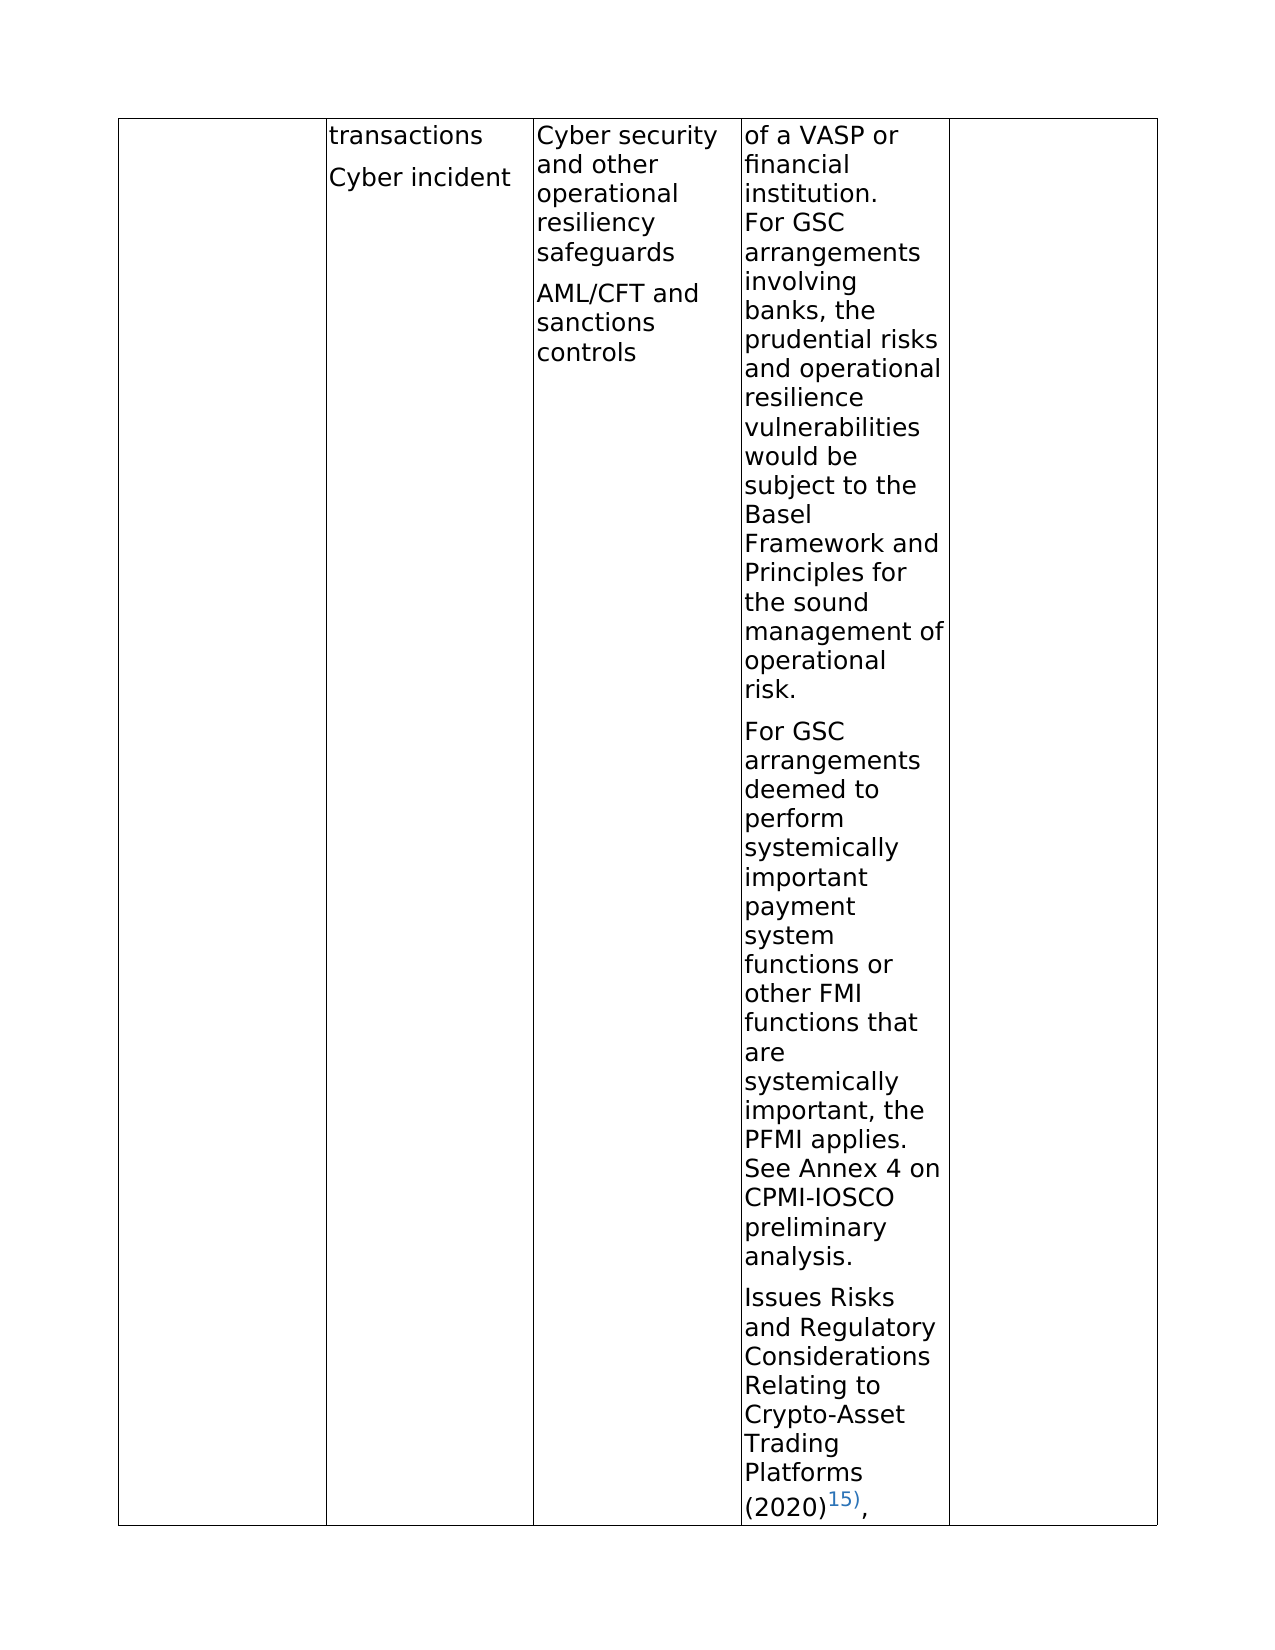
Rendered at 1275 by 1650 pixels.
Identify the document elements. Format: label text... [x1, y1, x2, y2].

table_cell Cyber security and other operational resiliency safeguards AML/CFT and sanctions controls [534, 119, 741, 1525]
table_cell [950, 119, 1157, 1525]
table_cell transactions Cyber incident [327, 119, 533, 1525]
table_cell FATF Standards apply to all businesses carrying out trading/exchanging activity. The FATF Standards do not explicitly apply to peer-to-peer transactions without the use of a VASP or financial institution. For GSC arrangements involving banks, the prudential risks and operational resilience vulnerabilities would be subject to the Basel Framework and Principles for the sound management of operational risk. For GSC arrangements deemed to perform systemically important payment system functions or other FMI functions that are systemically important, the PFMI applies. See Annex 4 on CPMI-IOSCO preliminary analysis. Issues Risks and Regulatory Considerations Relating to Crypto-Asset Trading Platforms (2020), discussing IOSCO Principles, 6), 7) and associated IOSCO reports. [742, 119, 949, 1525]
table_cell [119, 119, 326, 1525]
